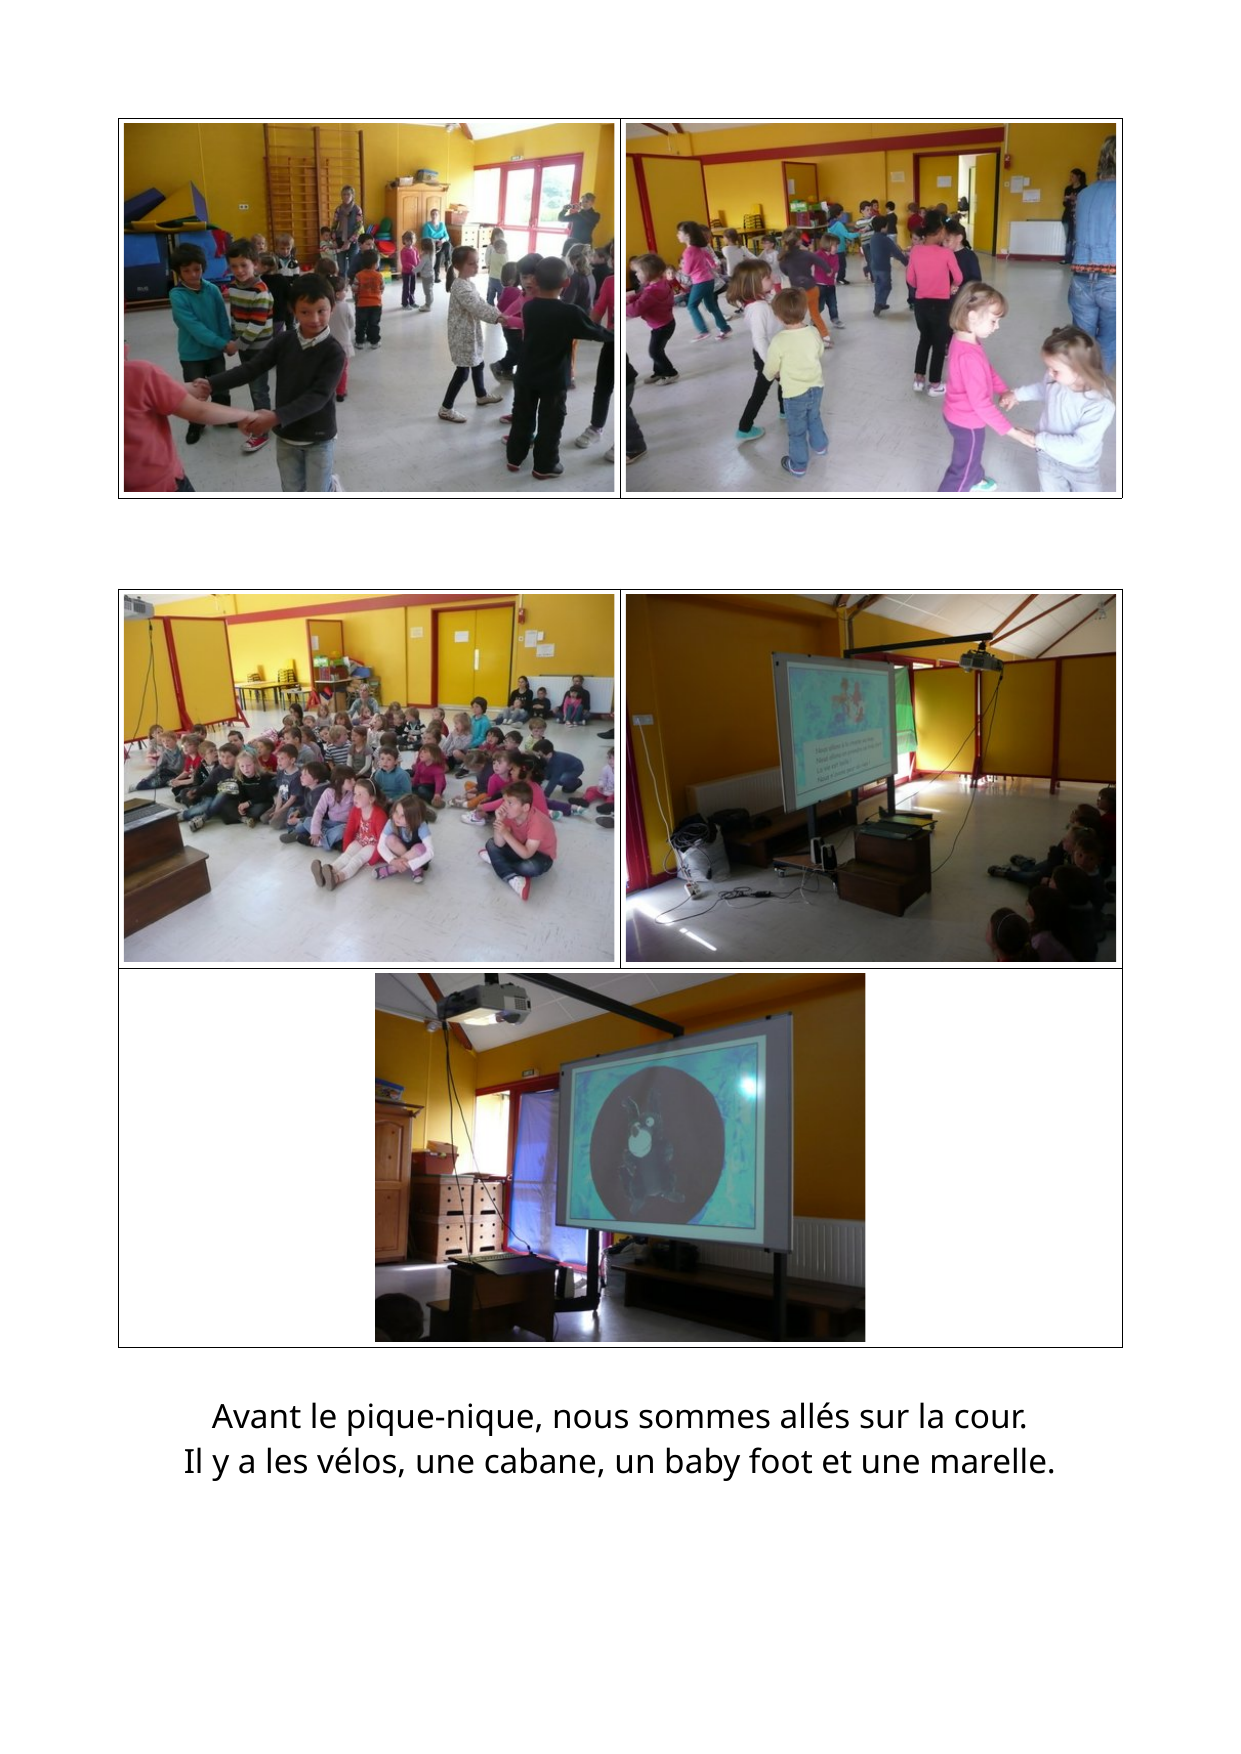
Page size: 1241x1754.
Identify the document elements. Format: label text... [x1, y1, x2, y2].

text Il y a les vélos, une cabane, un baby foot et une marelle. [118, 1438, 1122, 1483]
table_header [119, 590, 620, 968]
picture [625, 123, 1117, 492]
picture [375, 973, 866, 1342]
table_cell [621, 119, 1122, 497]
picture [625, 594, 1117, 962]
table_cell [119, 119, 620, 497]
table_cell [119, 969, 1122, 1347]
picture [123, 123, 615, 492]
table_header [621, 590, 1122, 968]
text Avant le pique-nique, nous sommes allés sur la cour. [118, 1393, 1122, 1438]
picture [123, 594, 615, 962]
